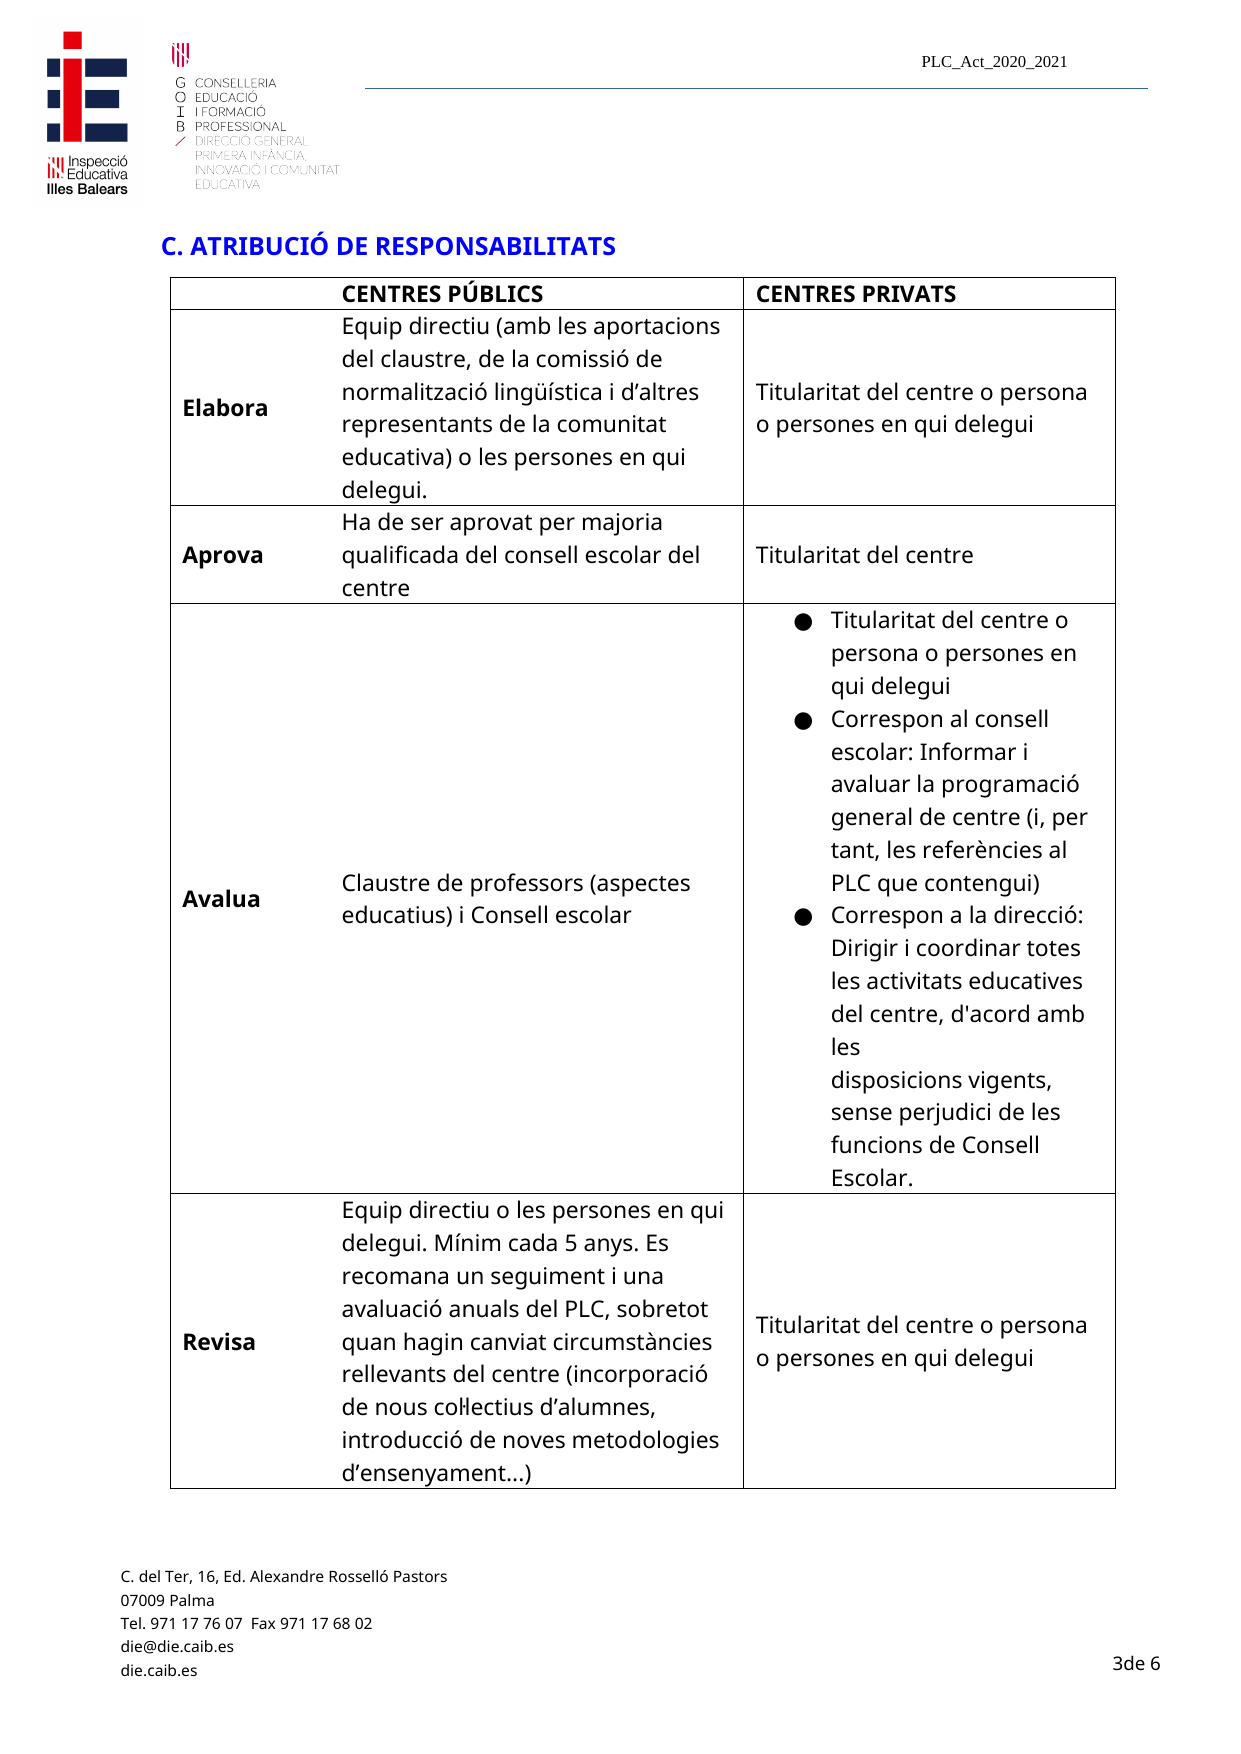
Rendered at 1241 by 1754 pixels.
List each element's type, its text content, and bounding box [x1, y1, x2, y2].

table_cell Revisa [171, 1194, 330, 1488]
table_cell Titularitat del centre o persona o persones en qui delegui Correspon al consell escolar: Informar i avaluar la programació general de centre (i, per tant, les referències al PLC que contengui) Correspon a la direcció: Dirigir i coordinar totes les activitats educatives del centre, d'acord amb les disposicions vigents, sense perjudici de les funcions de Consell Escolar. [744, 604, 1115, 1193]
table_cell Claustre de professors (aspectes educatius) i Consell escolar [330, 604, 743, 1193]
table_cell Equip directiu o les persones en qui delegui. Mínim cada 5 anys. Es recomana un seguiment i una avaluació anuals del PLC, sobretot quan hagin canviat circumstàncies rellevants del centre (incorporació de nous col·lectius d’alumnes, introducció de noves metodologies d’ensenyament...) [330, 1194, 743, 1488]
picture [31, 18, 144, 208]
table_cell Titularitat del centre o persona o persones en qui delegui [744, 1194, 1115, 1488]
table_cell Aprova [171, 506, 330, 603]
table_cell Ha de ser aprovat per majoria qualificada del consell escolar del centre [330, 506, 743, 603]
picture [162, 35, 350, 197]
table_header CENTRES PRIVATS [744, 278, 1115, 309]
subtitle C. ATRIBUCIÓ DE RESPONSABILITATS [161, 228, 1166, 262]
table_cell Titularitat del centre [744, 506, 1115, 603]
table_cell Titularitat del centre o persona o persones en qui delegui [744, 310, 1115, 505]
table_header CENTRES PÚBLICS [330, 278, 743, 309]
table_header [171, 278, 330, 309]
table_cell Equip directiu (amb les aportacions del claustre, de la comissió de normalització lingüística i d’altres representants de la comunitat educativa) o les persones en qui delegui. [330, 310, 743, 505]
table_cell Elabora [171, 310, 330, 505]
table_cell Avalua [171, 604, 330, 1193]
